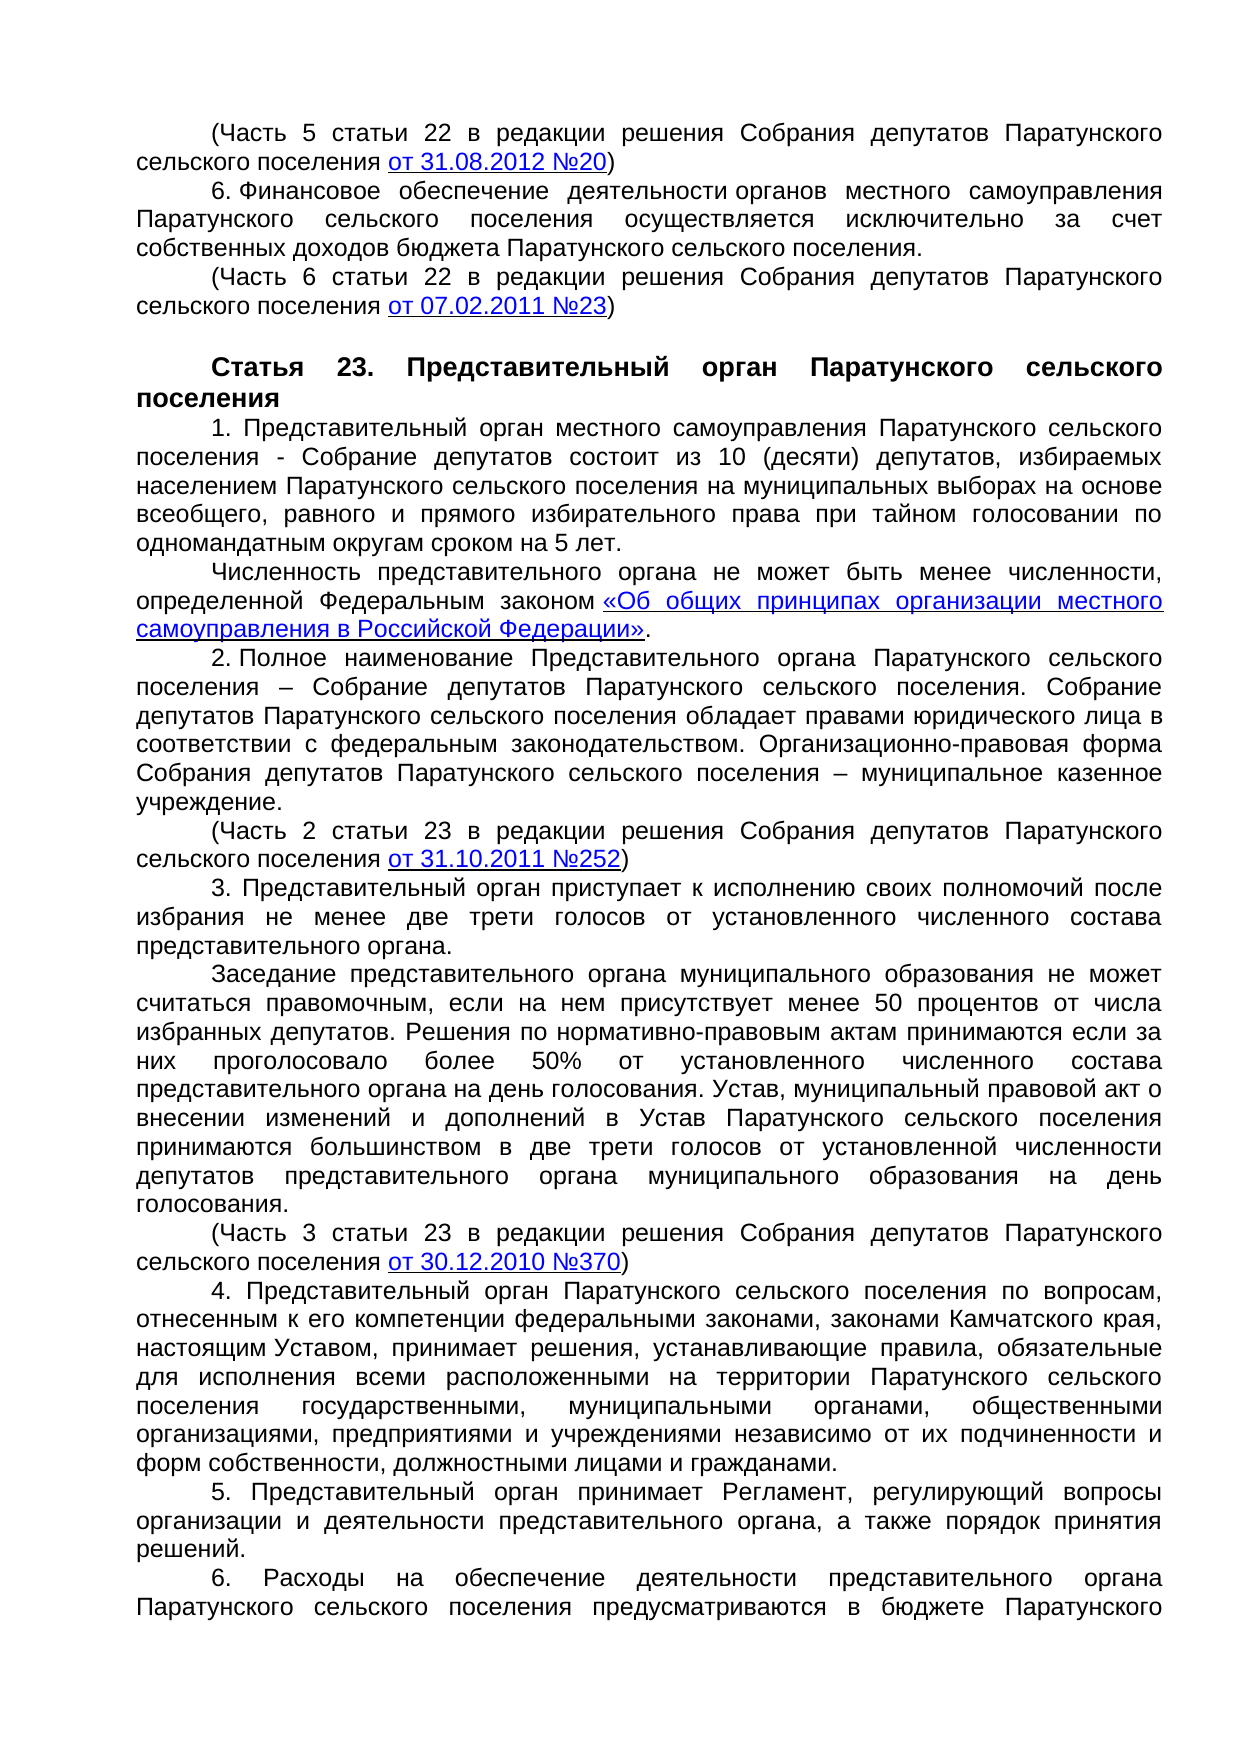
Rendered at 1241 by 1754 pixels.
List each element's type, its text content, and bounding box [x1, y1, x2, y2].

text 1. Представительный орган местного самоуправления Паратунского сельского поселения - Собрание депутатов состоит из 10 (десяти) депутатов, избираемых населением Паратунского сельского поселения на муниципальных выборах на основе всеобщего, равного и прямого избирательного права при тайном голосовании по одномандатным округам сроком на 5 лет. [136, 413, 1163, 557]
text (Часть 6 статьи 22 в редакции решения Собрания депутатов Паратунского сельского поселения от 07.02.2011 №23) [136, 262, 1163, 319]
text 5. Представительный орган принимает Регламент, регулирующий вопросы организации и деятельности представительного органа, а также порядок принятия решений. [136, 1477, 1163, 1563]
text (Часть 2 статьи 23 в редакции решения Собрания депутатов Паратунского сельского поселения от 31.10.2011 №252) [136, 816, 1163, 873]
text 6. Финансовое обеспечение деятельности органов местного самоуправления Паратунского сельского поселения осуществляется исключительно за счет собственных доходов бюджета Паратунского сельского поселения. [136, 176, 1163, 262]
text 2. Полное наименование Представительного органа Паратунского сельского поселения – Собрание депутатов Паратунского сельского поселения. Собрание депутатов Паратунского сельского поселения обладает правами юридического лица в соответствии с федеральным законодательством. Организационно-правовая форма Собрания депутатов Паратунского сельского поселения – муниципальное казенное учреждение. [136, 643, 1163, 816]
text 3. Представительный орган приступает к исполнению своих полномочий после избрания не менее две трети голосов от установленного численного состава представительного органа. [136, 873, 1163, 959]
text 4. Представительный орган Паратунского сельского поселения по вопросам, отнесенным к его компетенции федеральными законами, законами Камчатского края, настоящим Уставом, принимает решения, устанавливающие правила, обязательные для исполнения всеми расположенными на территории Паратунского сельского поселения государственными, муниципальными органами, общественными организациями, предприятиями и учреждениями независимо от их подчиненности и форм собственности, должностными лицами и гражданами. [136, 1276, 1163, 1477]
text Статья 23. Представительный орган Паратунского сельского поселения [136, 351, 1163, 413]
text Численность представительного органа не может быть менее численности, определенной Федеральным законом «Об общих принципах организации местного самоуправления в Российской Федерации». [136, 557, 1163, 643]
text (Часть 5 статьи 22 в редакции решения Собрания депутатов Паратунского сельского поселения от 31.08.2012 №20) [136, 118, 1163, 176]
text (Часть 3 статьи 23 в редакции решения Собрания депутатов Паратунского сельского поселения от 30.12.2010 №370) [136, 1218, 1163, 1276]
text 6. Расходы на обеспечение деятельности представительного органа Паратунского сельского поселения предусматриваются в бюджете Паратунского [136, 1563, 1163, 1621]
text Заседание представительного органа муниципального образования не может считаться правомочным, если на нем присутствует менее 50 процентов от числа избранных депутатов. Решения по нормативно-правовым актам принимаются если за них проголосовало более 50% от установленного численного состава представительного органа на день голосования. Устав, муниципальный правовой акт о внесении изменений и дополнений в Устав Паратунского сельского поселения принимаются большинством в две трети голосов от установленной численности депутатов представительного органа муниципального образования на день голосования. [136, 959, 1163, 1218]
